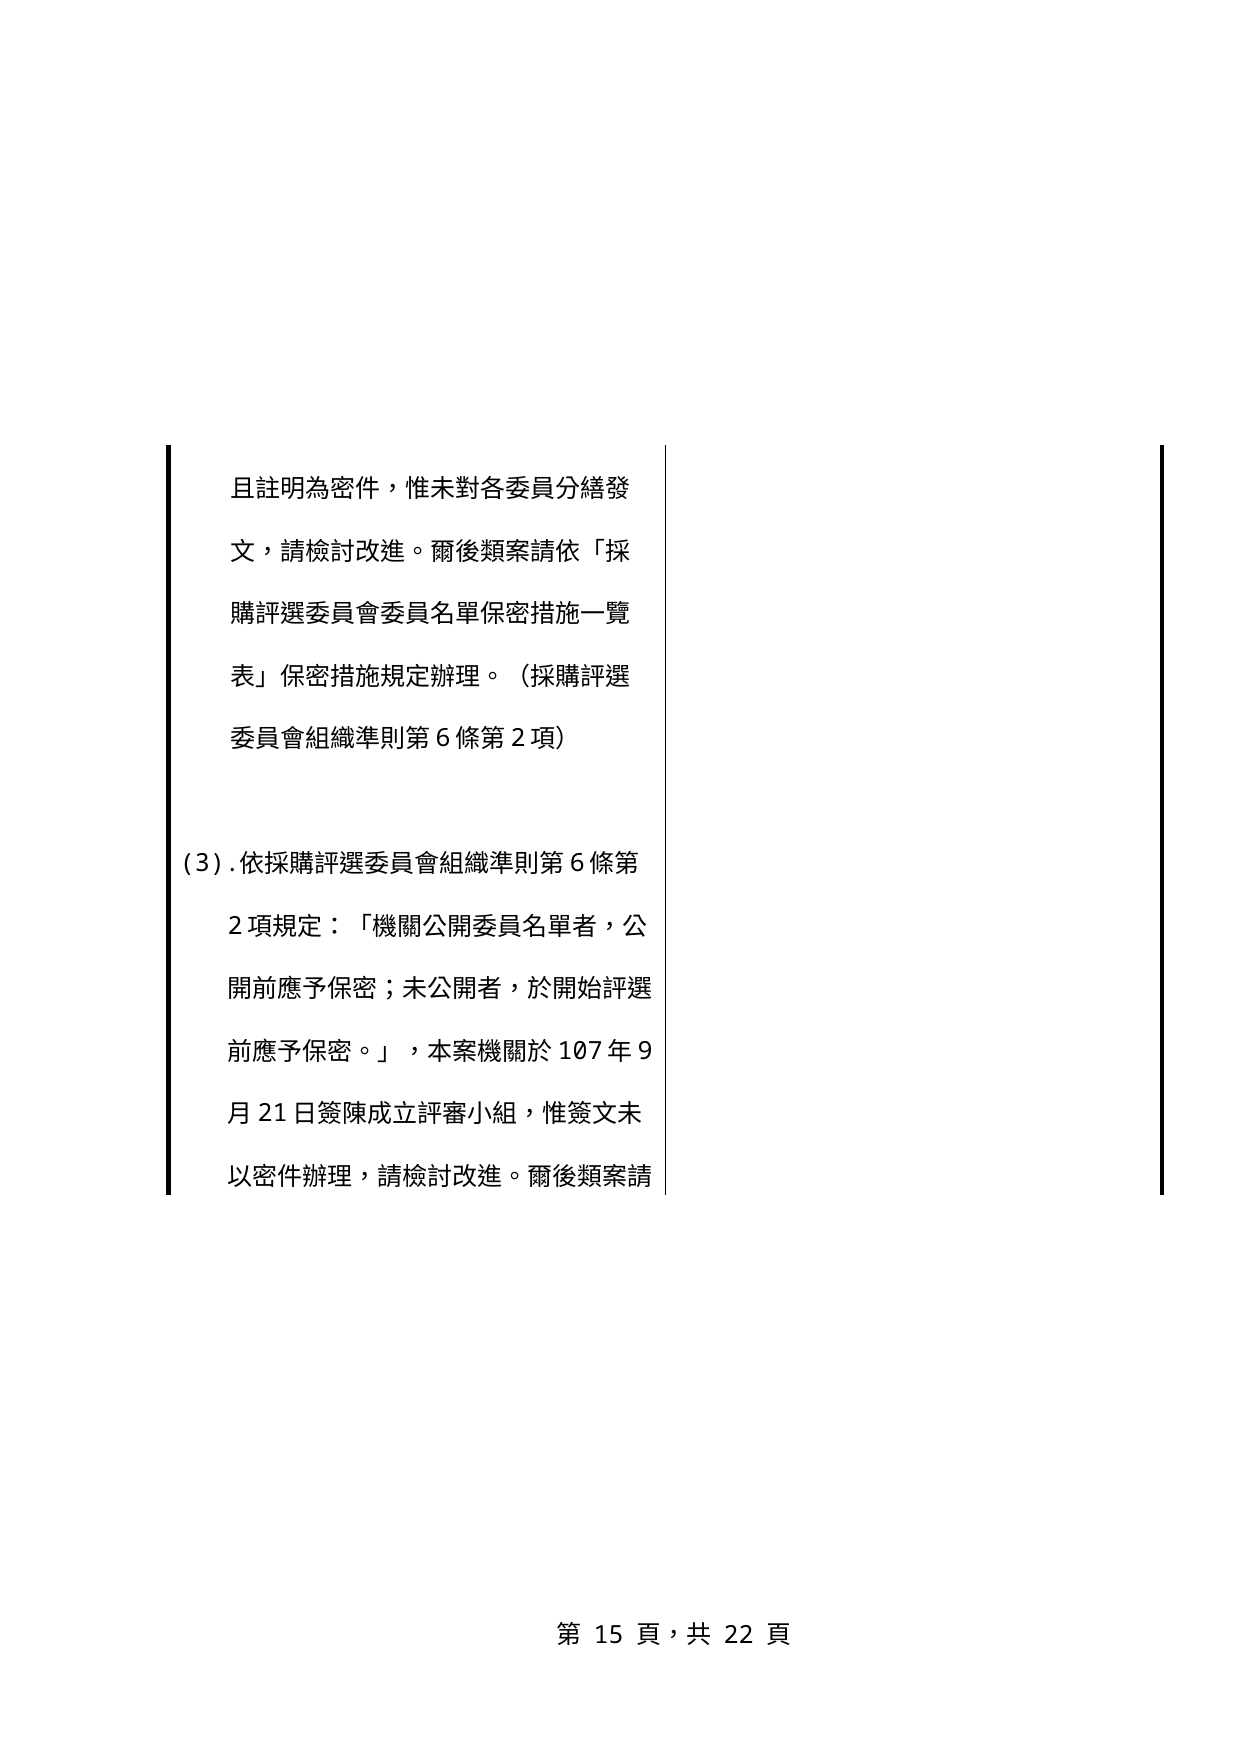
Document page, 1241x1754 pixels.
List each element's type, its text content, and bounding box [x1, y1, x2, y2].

table_cell 且註明為密件，惟未對各委員分繕發文，請檢討改進。爾後類案請依「採購評選委員會委員名單保密措施一覽表」保密措施規定辦理。（採購評選委員會組織準則第6條第2項） [171, 445, 665, 820]
table_cell [666, 445, 1160, 820]
table_cell [666, 820, 1160, 1195]
table_cell (3).依採購評選委員會組織準則第6條第2項規定：「機關公開委員名單者，公開前應予保密；未公開者，於開始評選前應予保密。」，本案機關於107年9月21日簽陳成立評審小組，惟簽文未以密件辦理，請檢討改進。爾後類案請 [171, 820, 665, 1195]
